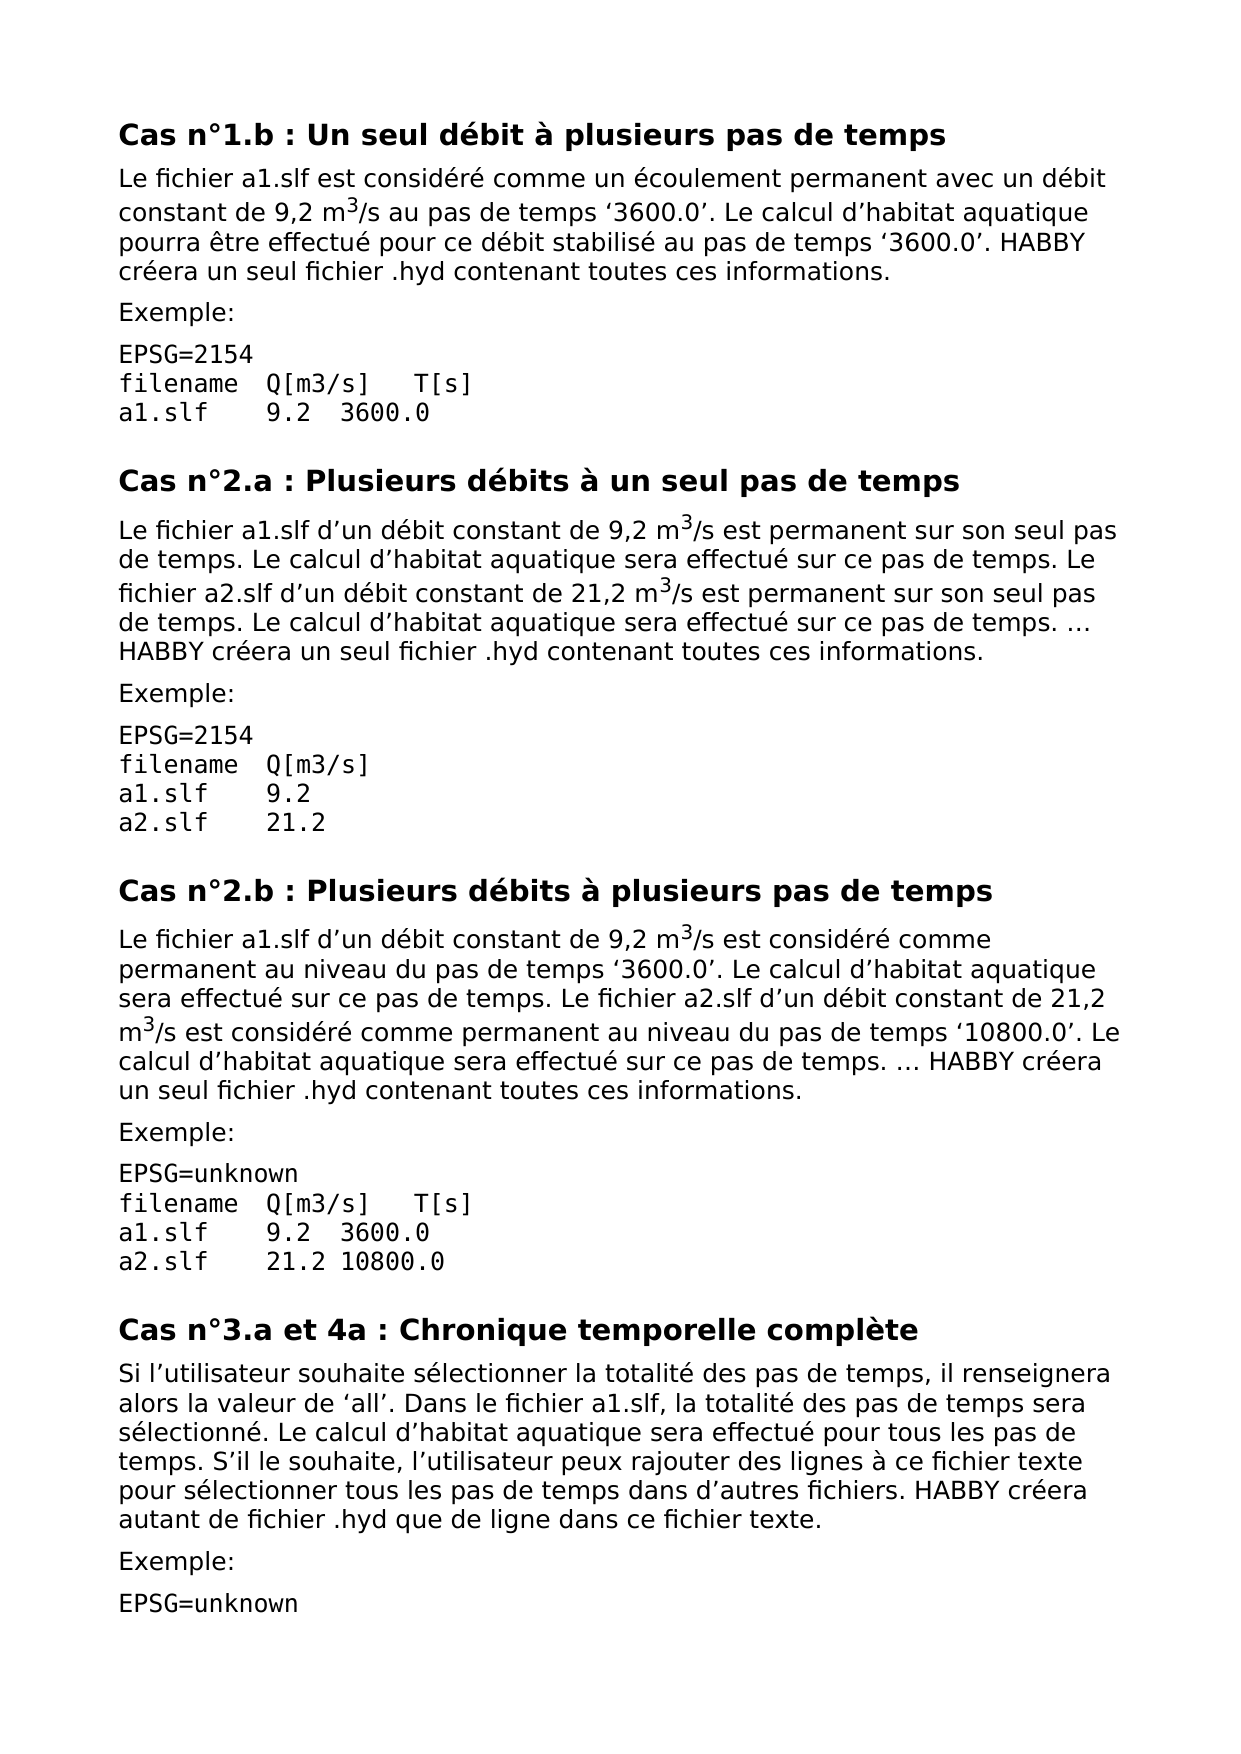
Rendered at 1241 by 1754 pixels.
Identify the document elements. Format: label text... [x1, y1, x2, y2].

text EPSG=unknown [118, 1589, 1122, 1618]
text Exemple: [118, 1118, 1122, 1147]
text Si l’utilisateur souhaite sélectionner la totalité des pas de temps, il renseignera alors la valeur de ‘all’. Dans le fichier a1.slf, la totalité des pas de temps sera sélectionné. Le calcul d’habitat aquatique sera effectué pour tous les pas de temps. S’il le souhaite, l’utilisateur peux rajouter des lignes à ce fichier texte pour sélectionner tous les pas de temps dans d’autres fichiers. HABBY créera autant de fichier .hyd que de ligne dans ce fichier texte. [118, 1359, 1122, 1534]
text EPSG=unknown filename Q[m3/s] T[s] a1.slf 9.2 3600.0 a2.slf 21.2 10800.0 [118, 1160, 1122, 1276]
text Le fichier a1.slf d’un débit constant de 9,2 m3/s est permanent sur son seul pas de temps. Le calcul d’habitat aquatique sera effectué sur ce pas de temps. Le fichier a2.slf d’un débit constant de 21,2 m3/s est permanent sur son seul pas de temps. Le calcul d’habitat aquatique sera effectué sur ce pas de temps. … HABBY créera un seul fichier .hyd contenant toutes ces informations. [118, 511, 1122, 667]
subtitle Cas n°2.b : Plusieurs débits à plusieurs pas de temps [118, 874, 1122, 908]
text Le fichier a1.slf d’un débit constant de 9,2 m3/s est considéré comme permanent au niveau du pas de temps ‘3600.0’. Le calcul d’habitat aquatique sera effectué sur ce pas de temps. Le fichier a2.slf d’un débit constant de 21,2 m3/s est considéré comme permanent au niveau du pas de temps ‘10800.0’. Le calcul d’habitat aquatique sera effectué sur ce pas de temps. … HABBY créera un seul fichier .hyd contenant toutes ces informations. [118, 921, 1122, 1106]
text Exemple: [118, 679, 1122, 708]
text EPSG=2154 filename Q[m3/s] a1.slf 9.2 a2.slf 21.2 [118, 721, 1122, 837]
subtitle Cas n°1.b : Un seul débit à plusieurs pas de temps [118, 118, 1122, 152]
text Exemple: [118, 1547, 1122, 1576]
subtitle Cas n°3.a et 4a : Chronique temporelle complète [118, 1313, 1122, 1347]
text EPSG=2154 filename Q[m3/s] T[s] a1.slf 9.2 3600.0 [118, 340, 1122, 428]
text Le fichier a1.slf est considéré comme un écoulement permanent avec un débit constant de 9,2 m3/s au pas de temps ‘3600.0’. Le calcul d’habitat aquatique pourra être effectué pour ce débit stabilisé au pas de temps ‘3600.0’. HABBY créera un seul fichier .hyd contenant toutes ces informations. [118, 164, 1122, 286]
text Exemple: [118, 299, 1122, 328]
subtitle Cas n°2.a : Plusieurs débits à un seul pas de temps [118, 464, 1122, 498]
